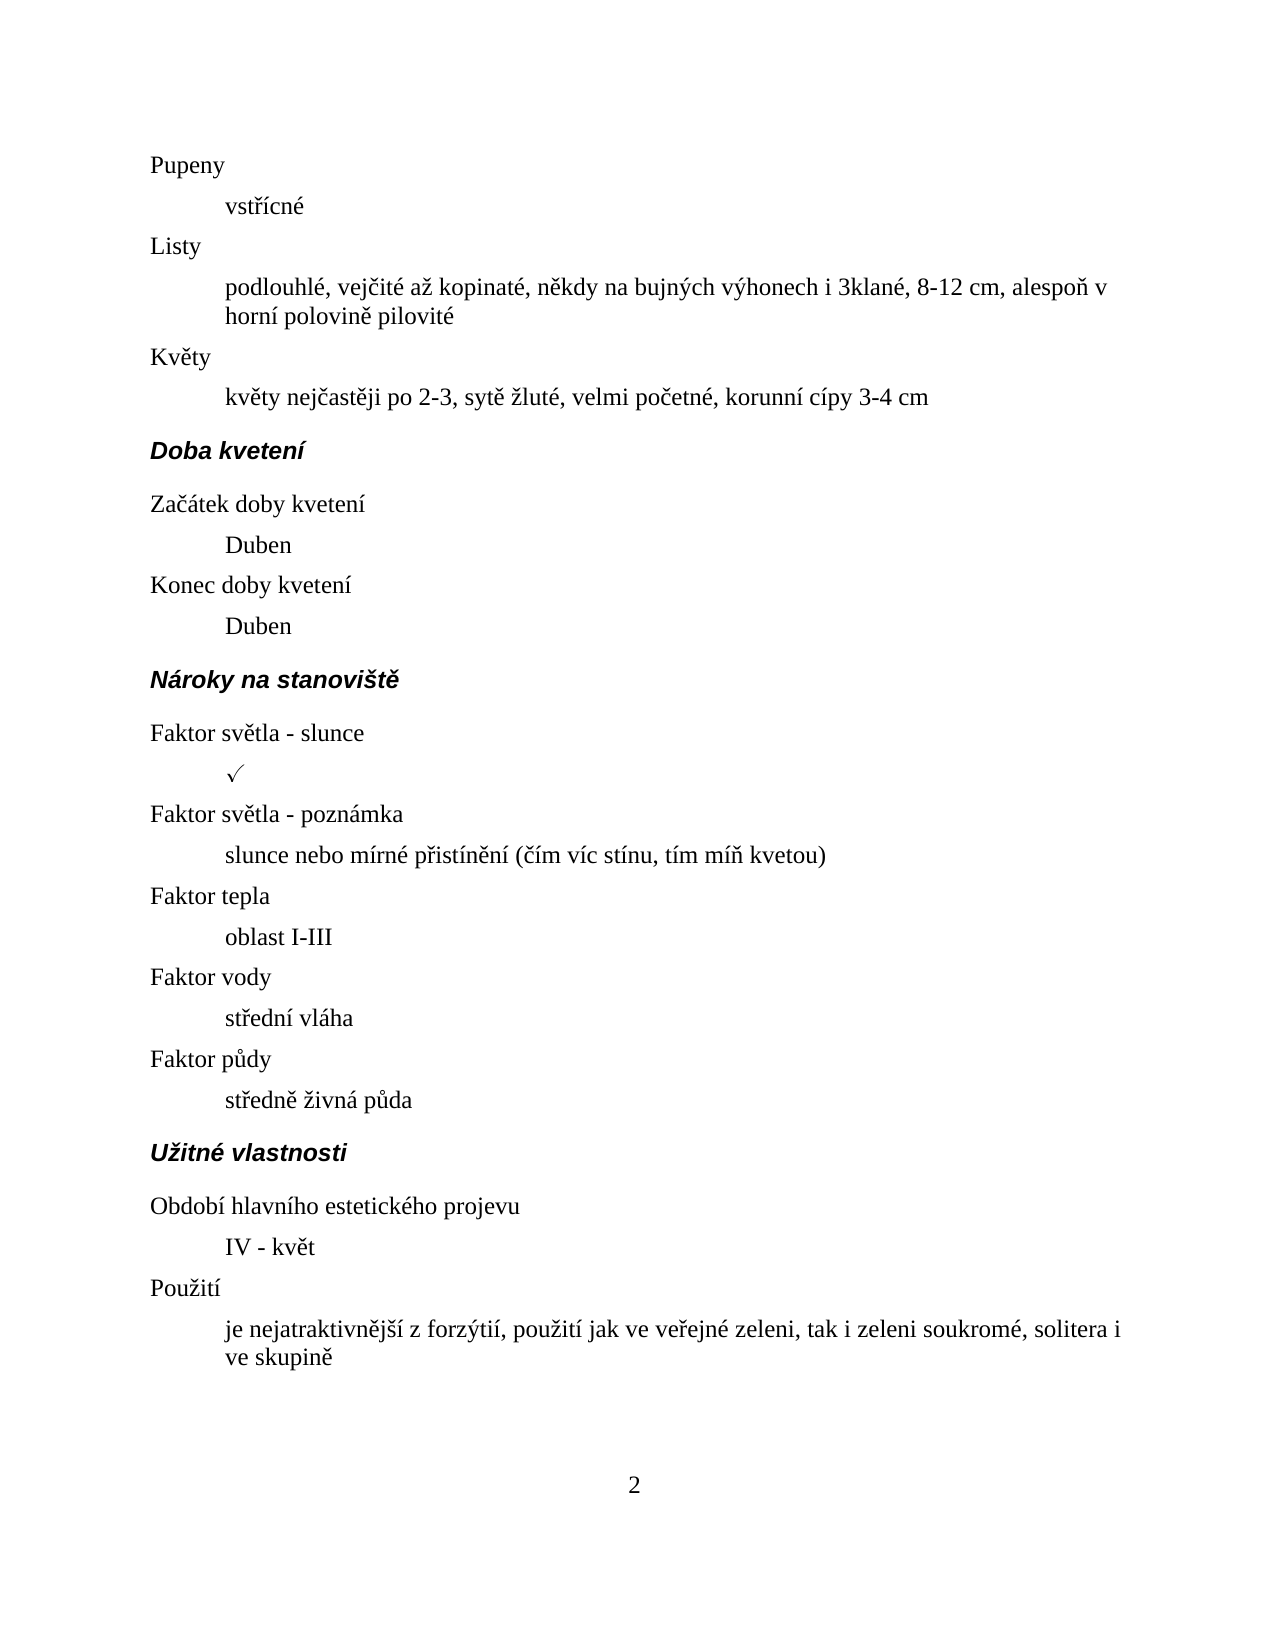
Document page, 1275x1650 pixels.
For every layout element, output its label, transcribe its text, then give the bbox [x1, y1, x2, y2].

text IV - květ [225, 1232, 1125, 1261]
text Duben [225, 611, 1125, 640]
text Konec doby kvetení [150, 571, 1125, 599]
text Květy [150, 342, 1125, 370]
text vstřícné [225, 191, 1125, 219]
text Období hlavního estetického projevu [150, 1191, 1125, 1220]
text Faktor půdy [150, 1044, 1125, 1073]
text Začátek doby kvetení [150, 489, 1125, 518]
text Faktor světla - poznámka [150, 799, 1125, 828]
text Faktor vody [150, 962, 1125, 991]
subtitle Užitné vlastnosti [150, 1138, 1125, 1167]
text střední vláha [225, 1003, 1125, 1032]
text je nejatraktivnější z forzýtií, použití jak ve veřejné zeleni, tak i zeleni soukromé, solitera i ve skupině [225, 1314, 1125, 1371]
text Faktor světla - slunce [150, 718, 1125, 747]
text oblast I-III [225, 922, 1125, 951]
text Duben [225, 530, 1125, 559]
text ✓ [225, 759, 1125, 788]
text květy nejčastěji po 2-3, sytě žluté, velmi početné, korunní cípy 3-4 cm [225, 382, 1125, 411]
text slunce nebo mírné přistínění (čím víc stínu, tím míň kvetou) [225, 840, 1125, 869]
text Faktor tepla [150, 881, 1125, 910]
text Použití [150, 1273, 1125, 1302]
text středně živná půda [225, 1085, 1125, 1113]
subtitle Nároky na stanoviště [150, 665, 1125, 694]
text podlouhlé, vejčité až kopinaté, někdy na bujných výhonech i 3klané, 8-12 cm, alespoň v horní polovině pilovité [225, 272, 1125, 330]
text Listy [150, 231, 1125, 260]
text Pupeny [150, 150, 1125, 179]
subtitle Doba kvetení [150, 436, 1125, 465]
